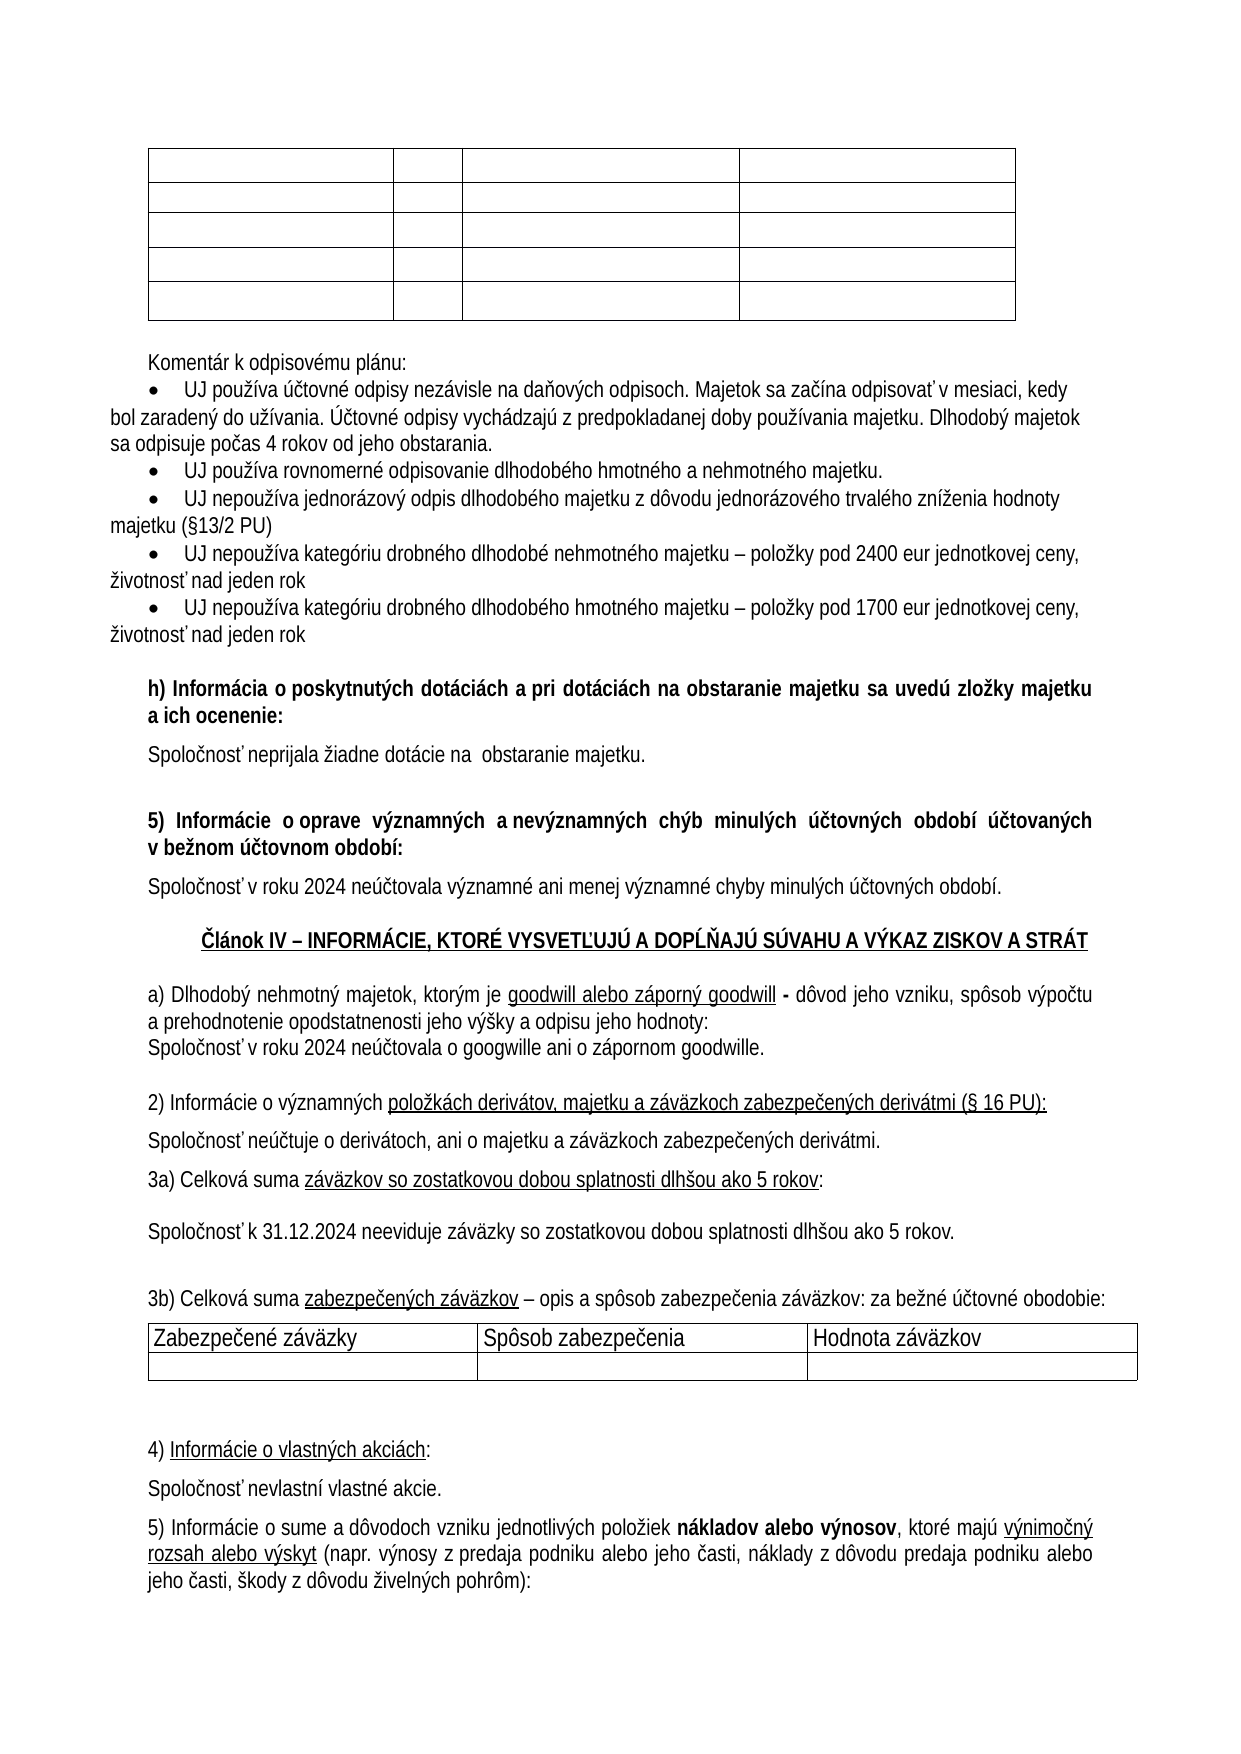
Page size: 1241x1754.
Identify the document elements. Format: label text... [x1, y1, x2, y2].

table_cell [394, 282, 462, 320]
text 4) Informácie o vlastných akciách: [148, 1436, 1093, 1463]
table_cell [149, 213, 393, 247]
table_cell [463, 213, 739, 247]
table_cell [149, 248, 393, 281]
table_cell [394, 213, 462, 247]
table_header Hodnota záväzkov [808, 1324, 1137, 1352]
table_cell [463, 183, 739, 212]
table_cell [740, 248, 1015, 281]
table_cell [149, 149, 393, 182]
table_cell [740, 282, 1015, 320]
table_header Zabezpečené záväzky [149, 1324, 477, 1352]
table_cell [740, 183, 1015, 212]
table_cell [463, 248, 739, 281]
table_cell [463, 149, 739, 182]
list UJ používa rovnomerné odpisovanie dlhodobého hmotného a nehmotného majetku. [110, 456, 1093, 484]
text 3b) Celková suma zabezpečených záväzkov – opis a spôsob zabezpečenia záväzkov: za bežné účtovné obodobie: [148, 1284, 1107, 1311]
text 3a) Celková suma záväzkov so zostatkovou dobou splatnosti dlhšou ako 5 rokov: [148, 1166, 1107, 1193]
text Komentár k odpisovému plánu: [148, 349, 1093, 376]
table_cell [463, 282, 739, 320]
table_cell [394, 183, 462, 212]
text 2) Informácie o významných položkách derivátov, majetku a záväzkoch zabezpečených derivátmi (§ 16 PU): [148, 1088, 1093, 1115]
list UJ nepoužíva kategóriu drobného dlhodobé nehmotného majetku – položky pod 2400 eur jednotkovej ceny, životnosť nad jeden rok [110, 539, 1093, 593]
list UJ nepoužíva kategóriu drobného dlhodobého hmotného majetku – položky pod 1700 eur jednotkovej ceny, životnosť nad jeden rok [110, 593, 1093, 647]
text Spoločnosť v roku 2024 neúčtovala o googwille ani o zápornom goodwille. [148, 1034, 1093, 1061]
text Spoločnosť neprijala žiadne dotácie na obstaranie majetku. [148, 741, 1093, 767]
table_cell [394, 149, 462, 182]
text a) Dlhodobý nehmotný majetok, ktorým je goodwill alebo záporný goodwill - dôvod jeho vzniku, spôsob výpočtu a prehodnotenie opodstatnenosti jeho výšky a odpisu jeho hodnoty: [148, 981, 1093, 1034]
text Spoločnosť neúčtuje o derivátoch, ani o majetku a záväzkoch zabezpečených derivátmi. [148, 1127, 1093, 1154]
table_cell [394, 248, 462, 281]
table_cell [740, 213, 1015, 247]
table_cell [808, 1353, 1137, 1380]
text Článok IV – INFORMÁCIE, KTORÉ VYSVETĽUJÚ A DOPĹŇAJÚ SÚVAHU A VÝKAZ ZISKOV A STRÁT [148, 927, 1141, 953]
text Spoločnosť nevlastní vlastné akcie. [148, 1475, 1142, 1502]
table_cell [149, 1353, 477, 1380]
text Spoločnosť k 31.12.2024 neeviduje záväzky so zostatkovou dobou splatnosti dlhšou ako 5 rokov. [148, 1218, 1142, 1244]
table_cell [149, 183, 393, 212]
text 5) Informácie o sume a dôvodoch vzniku jednotlivých položiek nákladov alebo výnosov, ktoré majú výnimočný rozsah alebo výskyt (napr. výnosy z predaja podniku alebo jeho časti, náklady z dôvodu predaja podniku alebo jeho časti, škody z dôvodu živelných pohrôm): [148, 1514, 1093, 1593]
list UJ používa účtovné odpisy nezávisle na daňových odpisoch. Majetok sa začína odpisovať v mesiaci, kedy bol zaradený do užívania. Účtovné odpisy vychádzajú z predpokladanej doby používania majetku. Dlhodobý majetok sa odpisuje počas 4 rokov od jeho obstarania. [110, 376, 1093, 456]
table_cell [740, 149, 1015, 182]
list UJ nepoužíva jednorázový odpis dlhodobého majetku z dôvodu jednorázového trvalého zníženia hodnoty majetku (§13/2 PU) [110, 484, 1093, 539]
table_cell [149, 282, 393, 320]
text 5) Informácie o oprave významných a nevýznamných chýb minulých účtovných období účtovaných v bežnom účtovnom období: [148, 807, 1093, 860]
table_header Spôsob zabezpečenia [478, 1324, 807, 1352]
table_cell [478, 1353, 807, 1380]
text h) Informácia o poskytnutých dotáciách a pri dotáciách na obstaranie majetku sa uvedú zložky majetku a ich ocenenie: [148, 675, 1093, 728]
text Spoločnosť v roku 2024 neúčtovala významné ani menej významné chyby minulých účtovných období. [148, 873, 1093, 899]
